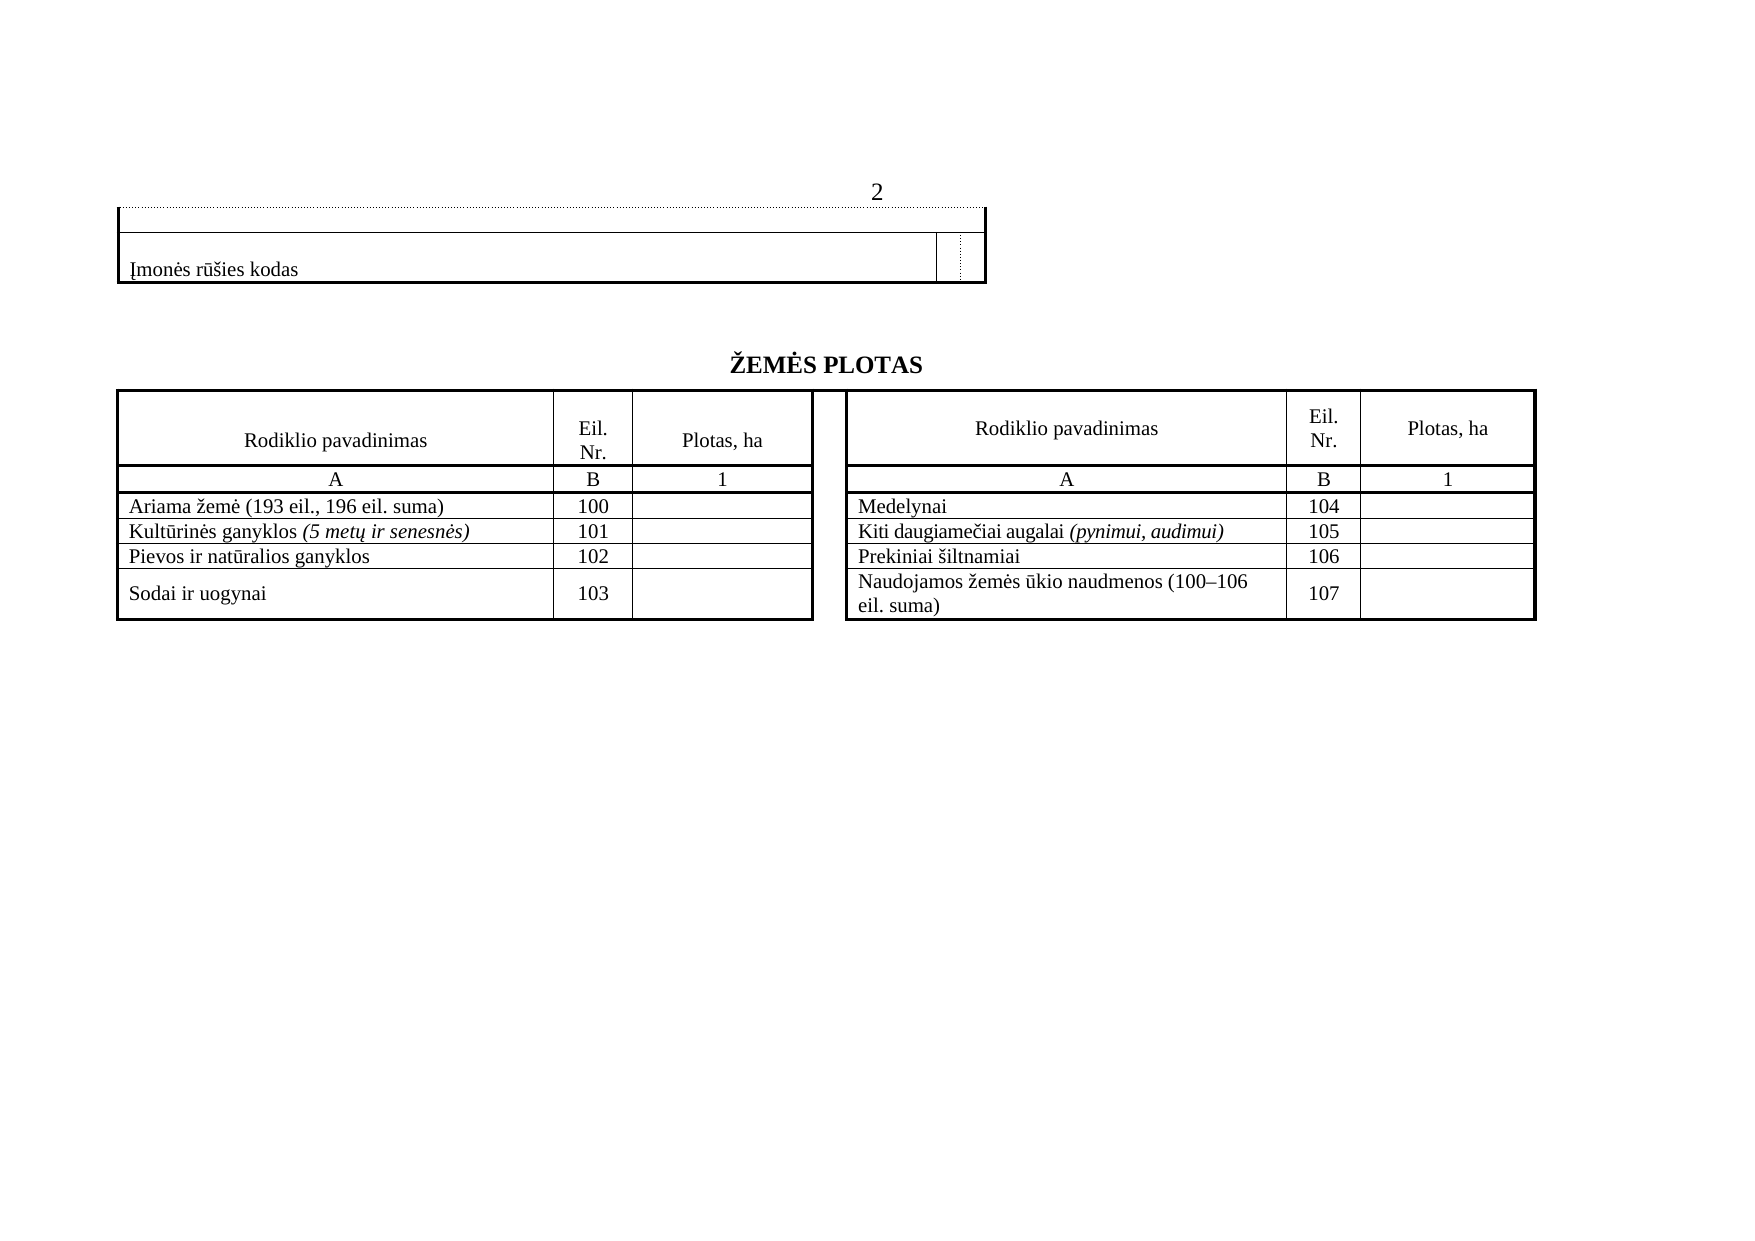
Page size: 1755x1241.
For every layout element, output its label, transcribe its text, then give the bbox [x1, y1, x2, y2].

table_cell [633, 544, 811, 568]
table_cell [1114, 232, 1620, 281]
table_cell Rodiklio pavadinimas [848, 392, 1286, 464]
table_cell [1361, 544, 1533, 568]
table_cell Plotas, ha [1361, 392, 1533, 464]
table_cell Įmonės rūšies kodas [120, 233, 936, 281]
table_cell [1361, 569, 1533, 617]
table_cell [1114, 207, 1620, 232]
table_cell 103 [554, 569, 632, 617]
table_cell Sodai ir uogynai [119, 569, 553, 617]
table_cell Rodiklio pavadinimas [119, 392, 553, 464]
table_cell [987, 232, 1113, 281]
table_cell Eil. Nr. [1287, 392, 1360, 464]
table_cell 102 [554, 544, 632, 568]
table_header ŽEMĖS PLOTAS [118, 342, 1535, 388]
table_cell B [554, 467, 632, 491]
table_cell 106 [1287, 544, 1360, 568]
table_cell [961, 233, 984, 281]
table_cell [633, 569, 811, 617]
table_cell [633, 494, 811, 518]
table_cell 1 [633, 467, 811, 491]
table_cell [987, 207, 1113, 232]
table_cell [633, 519, 811, 543]
table_cell Plotas, ha [633, 392, 811, 464]
table_cell Naudojamos žemės ūkio naudmenos (100–106 eil. suma) [848, 569, 1286, 617]
table_cell Prekiniai šiltnamiai [848, 544, 1286, 568]
table_cell 101 [554, 519, 632, 543]
table_cell Ariama žemė (193 eil., 196 eil. suma) [119, 494, 553, 518]
table_cell [814, 464, 845, 491]
table_cell Medelynai [848, 494, 1286, 518]
table_cell 1 [1361, 467, 1533, 491]
table_cell 100 [554, 494, 632, 518]
table_cell A [848, 467, 1286, 491]
table_cell Pievos ir natūralios ganyklos [119, 544, 553, 568]
table_cell Kultūrinės ganyklos (5 metų ir senesnės) [119, 519, 553, 543]
table_cell Eil. Nr. [554, 392, 632, 464]
table_cell [937, 233, 961, 281]
table_cell [814, 568, 845, 617]
table_cell [814, 543, 845, 568]
table_cell B [1287, 467, 1360, 491]
table_cell 105 [1287, 519, 1360, 543]
table_cell [120, 207, 984, 232]
table_cell [814, 491, 845, 518]
table_cell 104 [1287, 494, 1360, 518]
table_cell 107 [1287, 569, 1360, 617]
table_cell [1361, 519, 1533, 543]
table_cell [814, 392, 845, 464]
table_cell [814, 518, 845, 543]
table_cell Kiti daugiamečiai augalai (pynimui, audimui) [848, 519, 1286, 543]
table_cell A [119, 467, 553, 491]
table_cell [1361, 494, 1533, 518]
